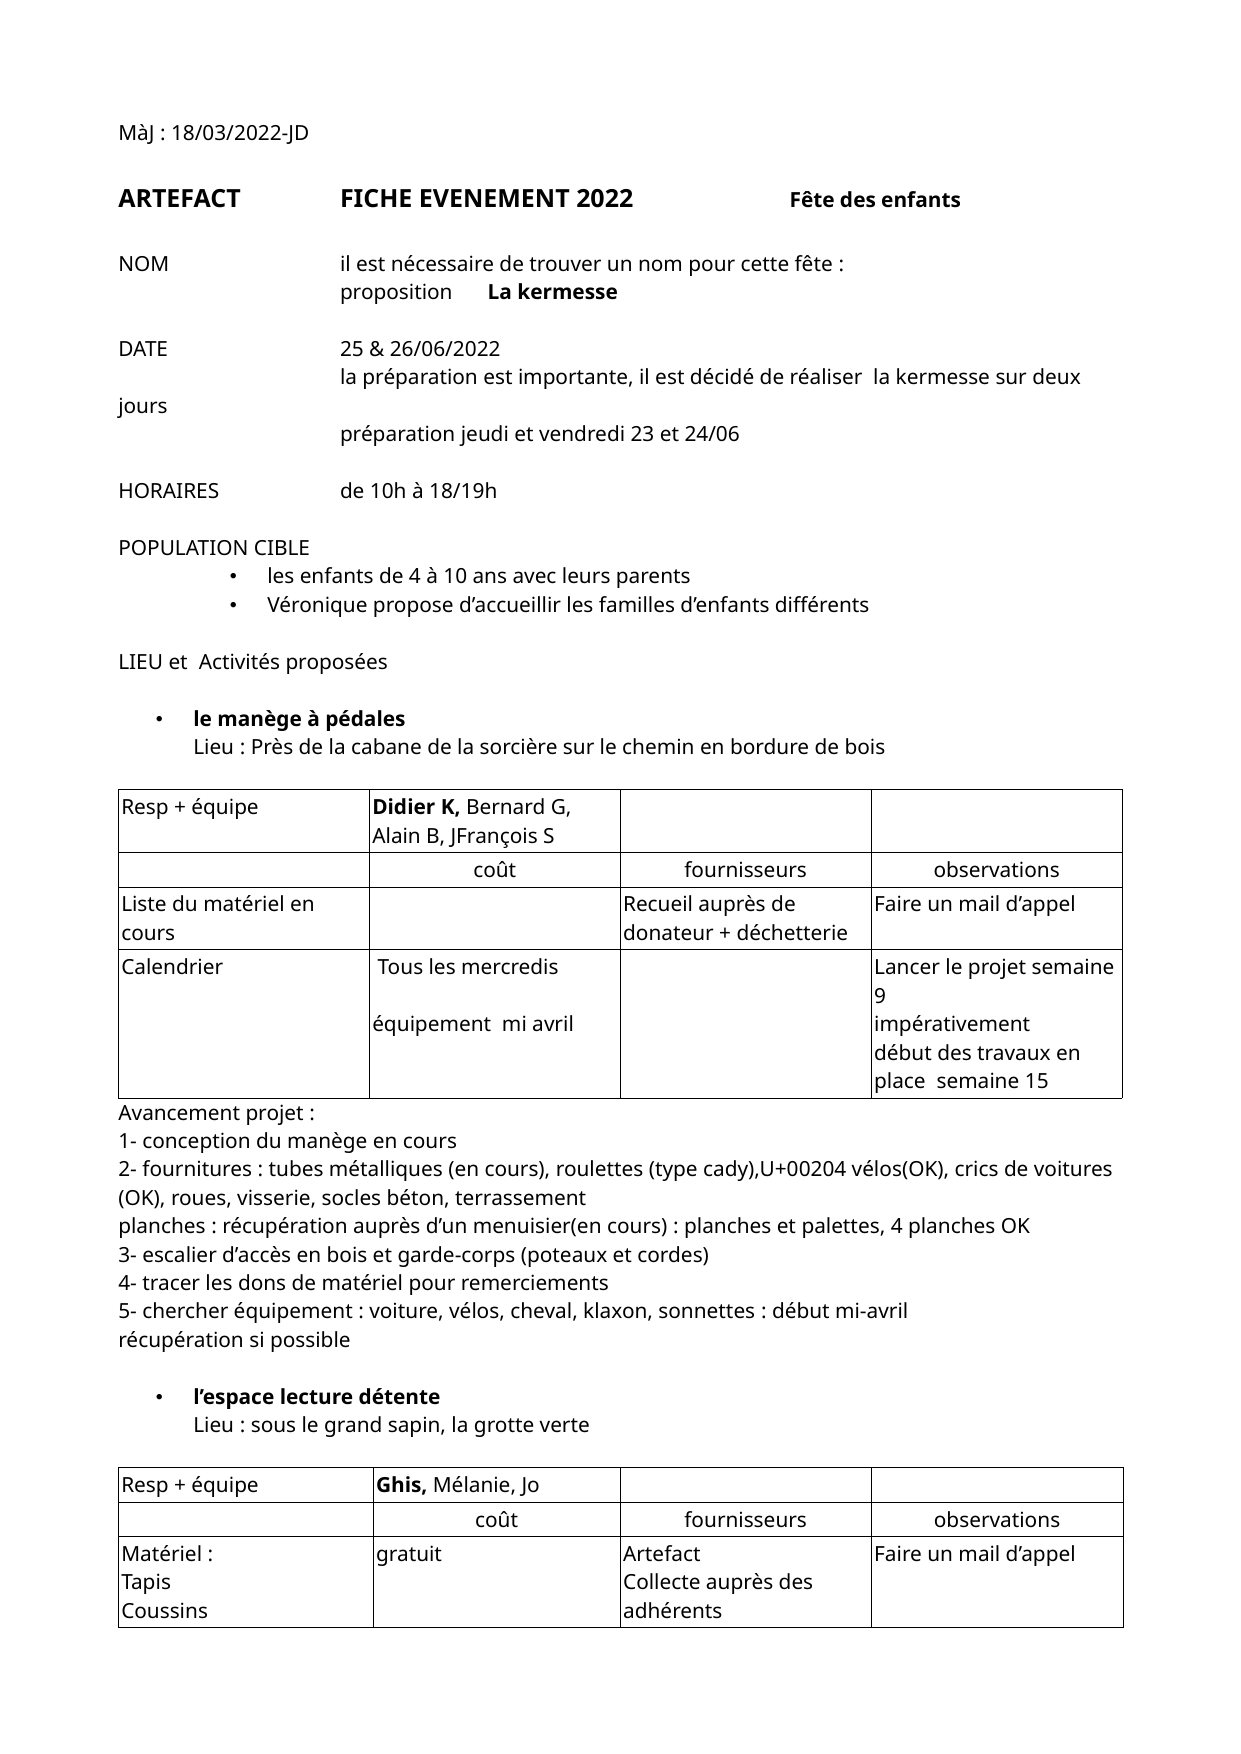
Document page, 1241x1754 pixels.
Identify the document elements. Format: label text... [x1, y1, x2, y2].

table_header Resp + équipe [119, 1468, 373, 1502]
text 1- conception du manège en cours [118, 1126, 1122, 1154]
table_cell [119, 853, 369, 887]
table_cell observations [872, 1503, 1123, 1536]
table_header Didier K, Bernard G, Alain B, JFrançois S [370, 790, 620, 852]
text planches : récupération auprès d’un menuisier(en cours) : planches et palettes, 4 planches OK [118, 1211, 1122, 1240]
table_cell [119, 1503, 373, 1536]
table_cell Faire un mail d’appel [872, 1537, 1123, 1627]
table_header [621, 1468, 871, 1502]
list Véronique propose d’accueillir les familles d’enfants différents [229, 590, 1122, 618]
text la préparation est importante, il est décidé de réaliser la kermesse sur deux jours [118, 362, 1122, 419]
text POPULATION CIBLE [118, 533, 1122, 562]
table_cell Lancer le projet semaine 9 impérativement début des travaux en place semaine 15 [872, 950, 1122, 1097]
text Avancement projet : [118, 1099, 1122, 1126]
list Lieu : sous le grand sapin, la grotte verte [156, 1410, 1122, 1439]
text récupération si possible [118, 1325, 1122, 1353]
table_cell coût [374, 1503, 620, 1536]
table_cell Faire un mail d’appel [872, 888, 1122, 949]
text HORAIRES de 10h à 18/19h [118, 476, 1122, 505]
table_header Resp + équipe [119, 790, 369, 852]
table_cell [370, 888, 620, 949]
table_cell fournisseurs [621, 853, 871, 887]
table_cell observations [872, 853, 1122, 887]
table_cell Artefact Collecte auprès des adhérents [621, 1537, 871, 1627]
list l’espace lecture détente [156, 1382, 1122, 1410]
text DATE 25 & 26/06/2022 [118, 334, 1122, 362]
text ARTEFACT FICHE EVENEMENT 2022 Fête des enfants [118, 181, 1122, 215]
table_header [872, 1468, 1123, 1502]
table_header Ghis, Mélanie, Jo [374, 1468, 620, 1502]
table_cell coût [370, 853, 620, 887]
table_header [872, 790, 1122, 852]
table_header [621, 790, 871, 852]
text préparation jeudi et vendredi 23 et 24/06 [118, 419, 1122, 448]
table_cell Recueil auprès de donateur + déchetterie [621, 888, 871, 949]
table_cell Calendrier [119, 950, 369, 1097]
list le manège à pédales [156, 704, 1122, 732]
table_cell [621, 950, 871, 1097]
list les enfants de 4 à 10 ans avec leurs parents [229, 562, 1122, 590]
text 3- escalier d’accès en bois et garde-corps (poteaux et cordes) [118, 1240, 1122, 1268]
list Lieu : Près de la cabane de la sorcière sur le chemin en bordure de bois [156, 732, 1122, 761]
text LIEU et Activités proposées [118, 647, 1122, 675]
text 2- fournitures : tubes métalliques (en cours), roulettes (type cady),U+00204 vélos(OK), crics de voitures (OK), roues, visserie, socles béton, terrassement [118, 1154, 1122, 1211]
table_cell Liste du matériel en cours [119, 888, 369, 949]
text MàJ : 18/03/2022-JD [118, 118, 1122, 147]
text 4- tracer les dons de matériel pour remerciements [118, 1268, 1122, 1297]
table_cell Matériel : Tapis Coussins [119, 1537, 373, 1627]
text proposition La kermesse [118, 277, 1122, 306]
text 5- chercher équipement : voiture, vélos, cheval, klaxon, sonnettes : début mi-avril [118, 1297, 1122, 1325]
table_cell Tous les mercredis équipement mi avril [370, 950, 620, 1097]
table_cell gratuit [374, 1537, 620, 1627]
text NOM il est nécessaire de trouver un nom pour cette fête : [118, 249, 1122, 277]
table_cell fournisseurs [621, 1503, 871, 1536]
